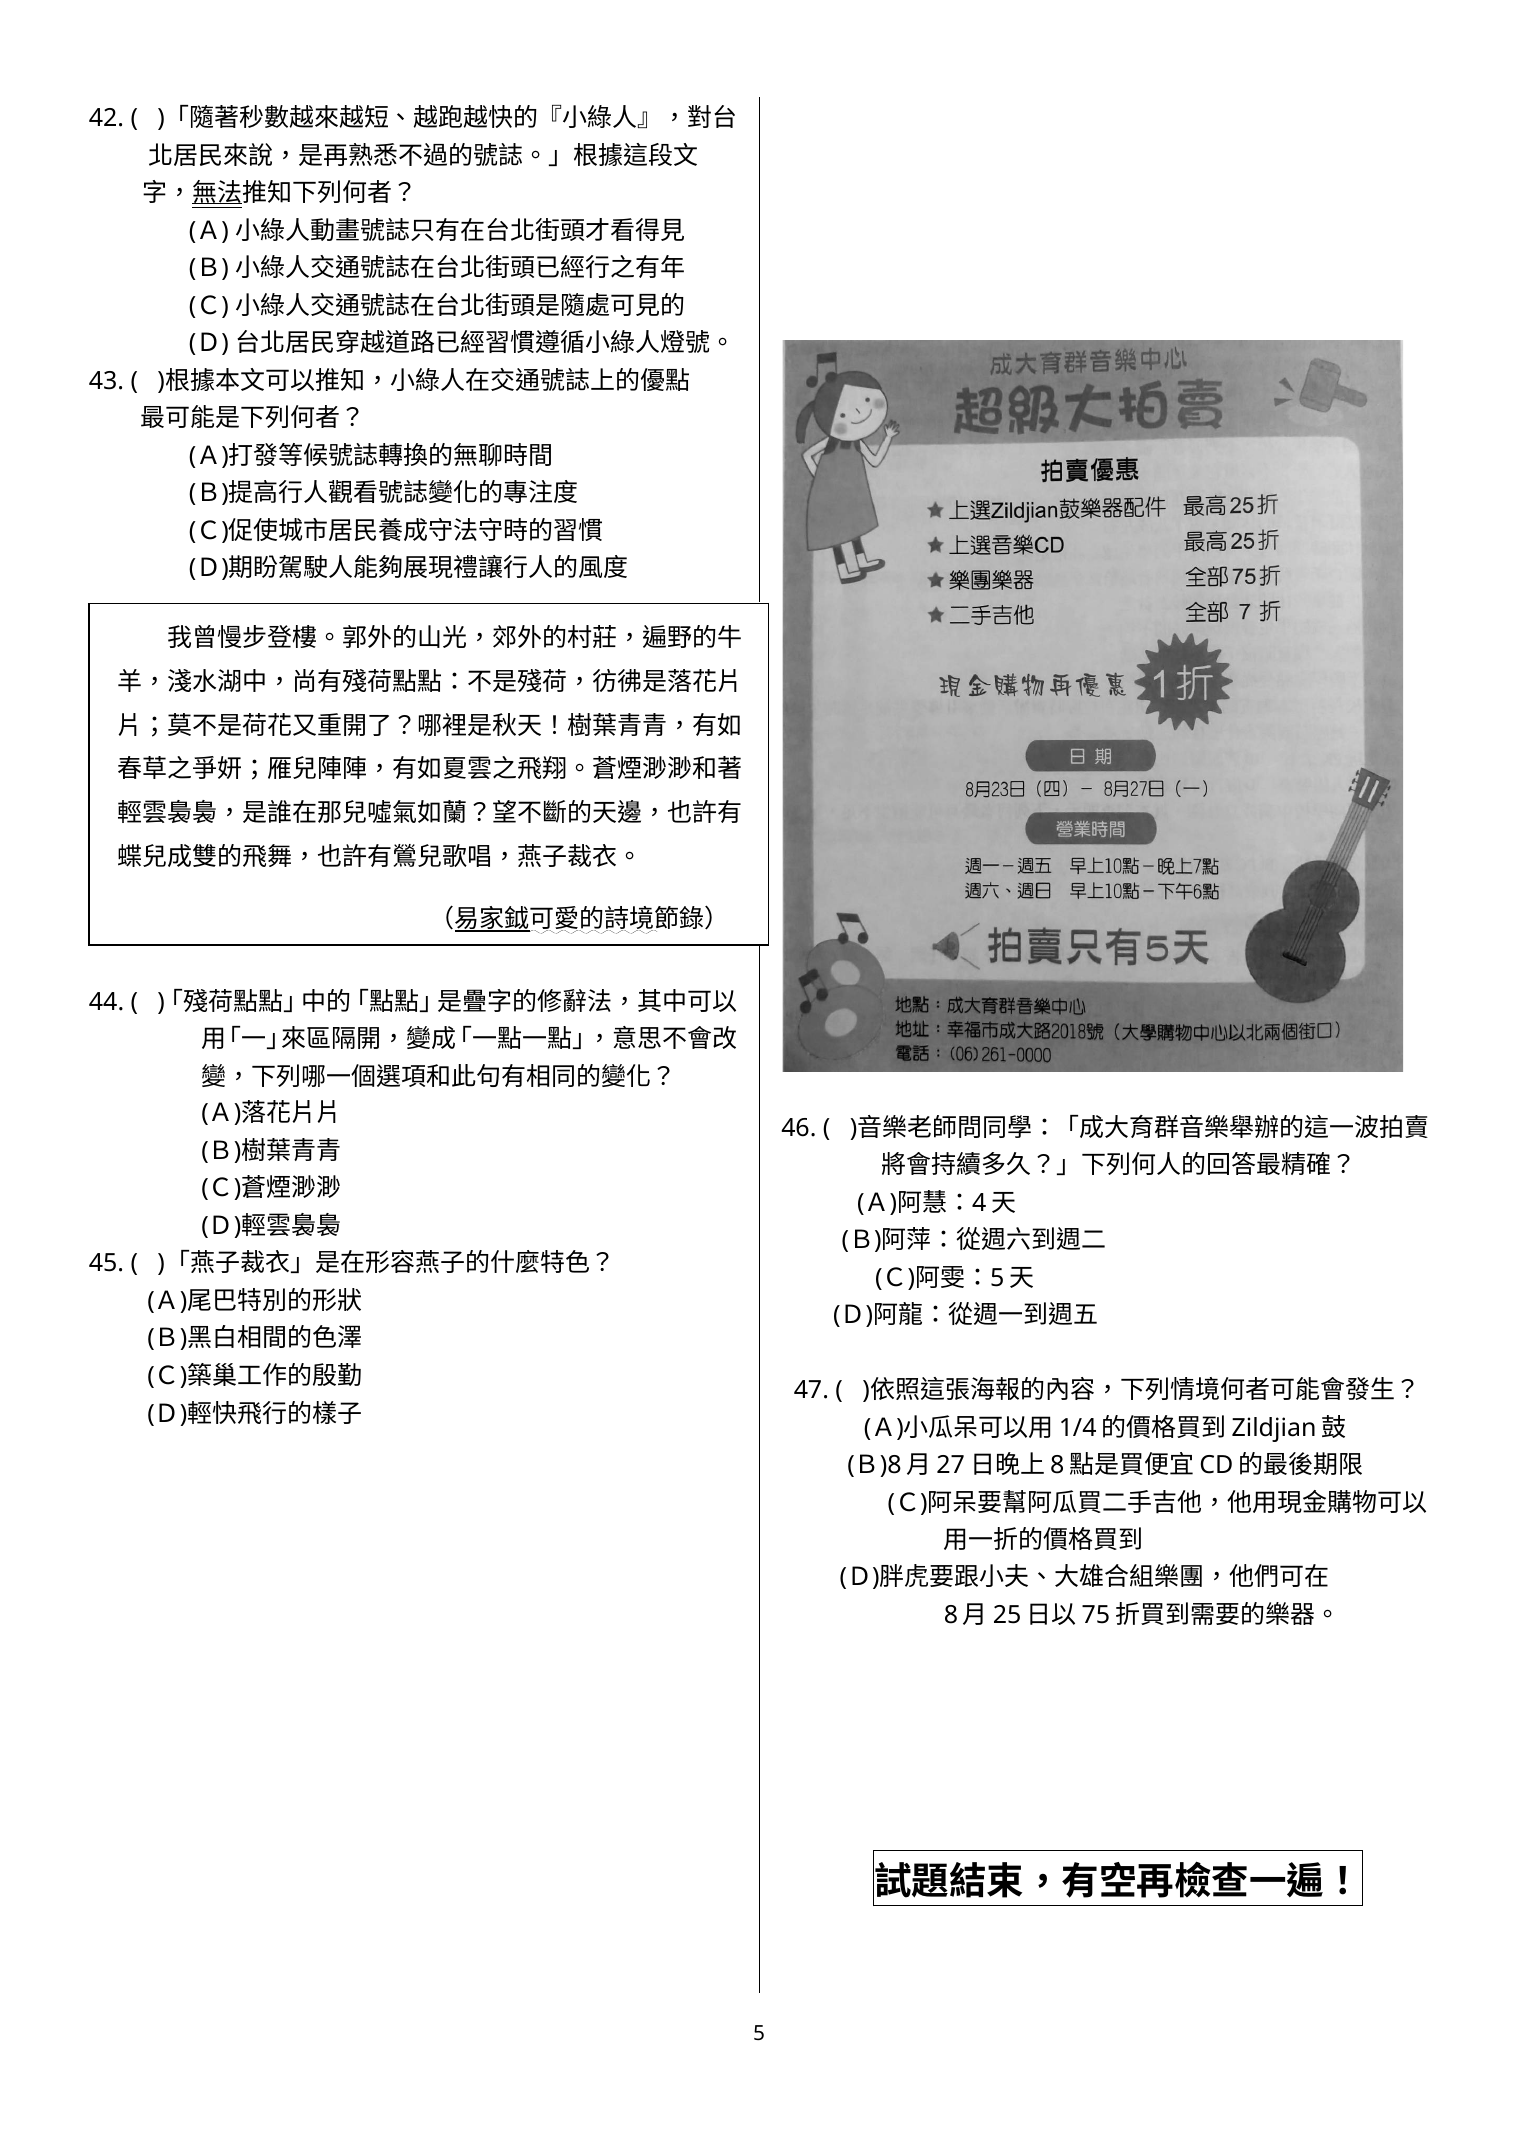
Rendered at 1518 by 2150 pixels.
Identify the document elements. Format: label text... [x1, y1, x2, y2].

text 試題結束，有空再檢查一遍！ [874, 1851, 1362, 1905]
text (Ｂ) 小綠人交通號誌在台北街頭已經行之有年 [89, 247, 737, 284]
text [781, 1850, 873, 1906]
subtitle (Ｂ)樹葉青青 [101, 1130, 737, 1167]
subtitle 47. ( )依照這張海報的內容，下列情境何者可能會發生？ [781, 1368, 1429, 1406]
subtitle (Ｂ)黑白相間的色澤 [89, 1317, 737, 1355]
text (Ｃ)阿呆要幫阿瓜買二手吉他，他用現金購物可以用一折的價格買到 [881, 1481, 1429, 1556]
subtitle 我曾慢步登樓。郭外的山光，郊外的村莊，遍野的牛羊，淺水湖中，尚有殘荷點點：不是殘荷，彷彿是落花片片；莫不是荷花又重開了？哪裡是秋天！樹葉青青，有如春草之爭妍；雁兒陣陣，有如夏雲之飛翔。蒼煙渺渺和著輕雲裊裊，是誰在那兒噓氣如蘭？望不斷的天邊，也許有蝶兒成雙的飛舞，也許有鶯兒歌唱，燕子裁衣。 [117, 612, 753, 874]
text (Ｂ)阿萍：從週六到週二 [781, 1218, 1429, 1256]
subtitle (Ａ)落花片片 [101, 1092, 737, 1130]
text [1363, 1850, 1429, 1906]
subtitle 42. ( )「隨著秒數越來越短、越跑越快的『小綠人』，對台 [89, 97, 737, 134]
text 46. ( )音樂老師問同學：「成大育群音樂舉辦的這一波拍賣將會持續多久？」下列何人的回答最精確？ [781, 359, 1429, 1181]
text (Ｂ)8月27日晚上8點是買便宜CD的最後期限 [781, 1443, 1429, 1481]
subtitle 45. ( )「燕子裁衣」是在形容燕子的什麼特色？ [89, 1242, 737, 1280]
text (Ｂ)提高行人觀看號誌變化的專注度 [89, 472, 737, 509]
subtitle (Ｄ)輕雲裊裊 [101, 1205, 737, 1242]
subtitle (Ｃ)築巢工作的殷勤 [89, 1355, 737, 1392]
text (Ａ) 小綠人動畫號誌只有在台北街頭才看得見 [89, 209, 737, 247]
subtitle (Ｃ)蒼煙渺渺 [101, 1167, 737, 1205]
text [89, 584, 737, 602]
subtitle (Ａ)尾巴特別的形狀 [89, 1280, 737, 1317]
text (Ａ)小瓜呆可以用1/4的價格買到Zildjian鼓 [831, 1406, 1429, 1443]
text (Ｄ)輕快飛行的樣子 [89, 1392, 737, 1430]
subtitle (Ｄ)期盼駕駛人能夠展現禮讓行人的風度 [164, 547, 737, 584]
text (Ｃ)促使城市居民養成守法守時的習慣 [89, 509, 737, 547]
subtitle (Ｄ)胖虎要跟小夫、大雄合組樂團，他們可在 [781, 1556, 1429, 1593]
text (Ａ)打發等候號誌轉換的無聊時間 [89, 434, 737, 472]
subtitle 8月25日以75折買到需要的樂器。 [943, 1593, 1429, 1631]
text 最可能是下列何者？ [89, 397, 737, 434]
text (Ｃ)阿雯：5天 [856, 1256, 1429, 1293]
text (Ｃ) 小綠人交通號誌在台北街頭是隨處可見的 [89, 284, 737, 322]
picture [782, 340, 1404, 1072]
subtitle 北居民來說，是再熟悉不過的號誌。」根據這段文 [90, 134, 737, 172]
text 44. ( )「殘荷點點」中的「點點」是疊字的修辭法，其中可以用「一」來區隔開，變成「一點一點」，意思不會改變，下列哪一個選項和此句有相同的變化？ [89, 946, 737, 1092]
text (Ａ)阿慧：4天 [831, 1181, 1429, 1218]
subtitle 字，無法推知下列何者？ [90, 172, 737, 209]
subtitle (Ｄ) 台北居民穿越道路已經習慣遵循小綠人燈號。 [189, 322, 737, 359]
subtitle （易家鉞可愛的詩境節錄） [117, 893, 753, 937]
text 43. ( )根據本文可以推知，小綠人在交通號誌上的優點 [89, 359, 737, 397]
text (Ｄ)阿龍：從週一到週五 [781, 1293, 1429, 1331]
